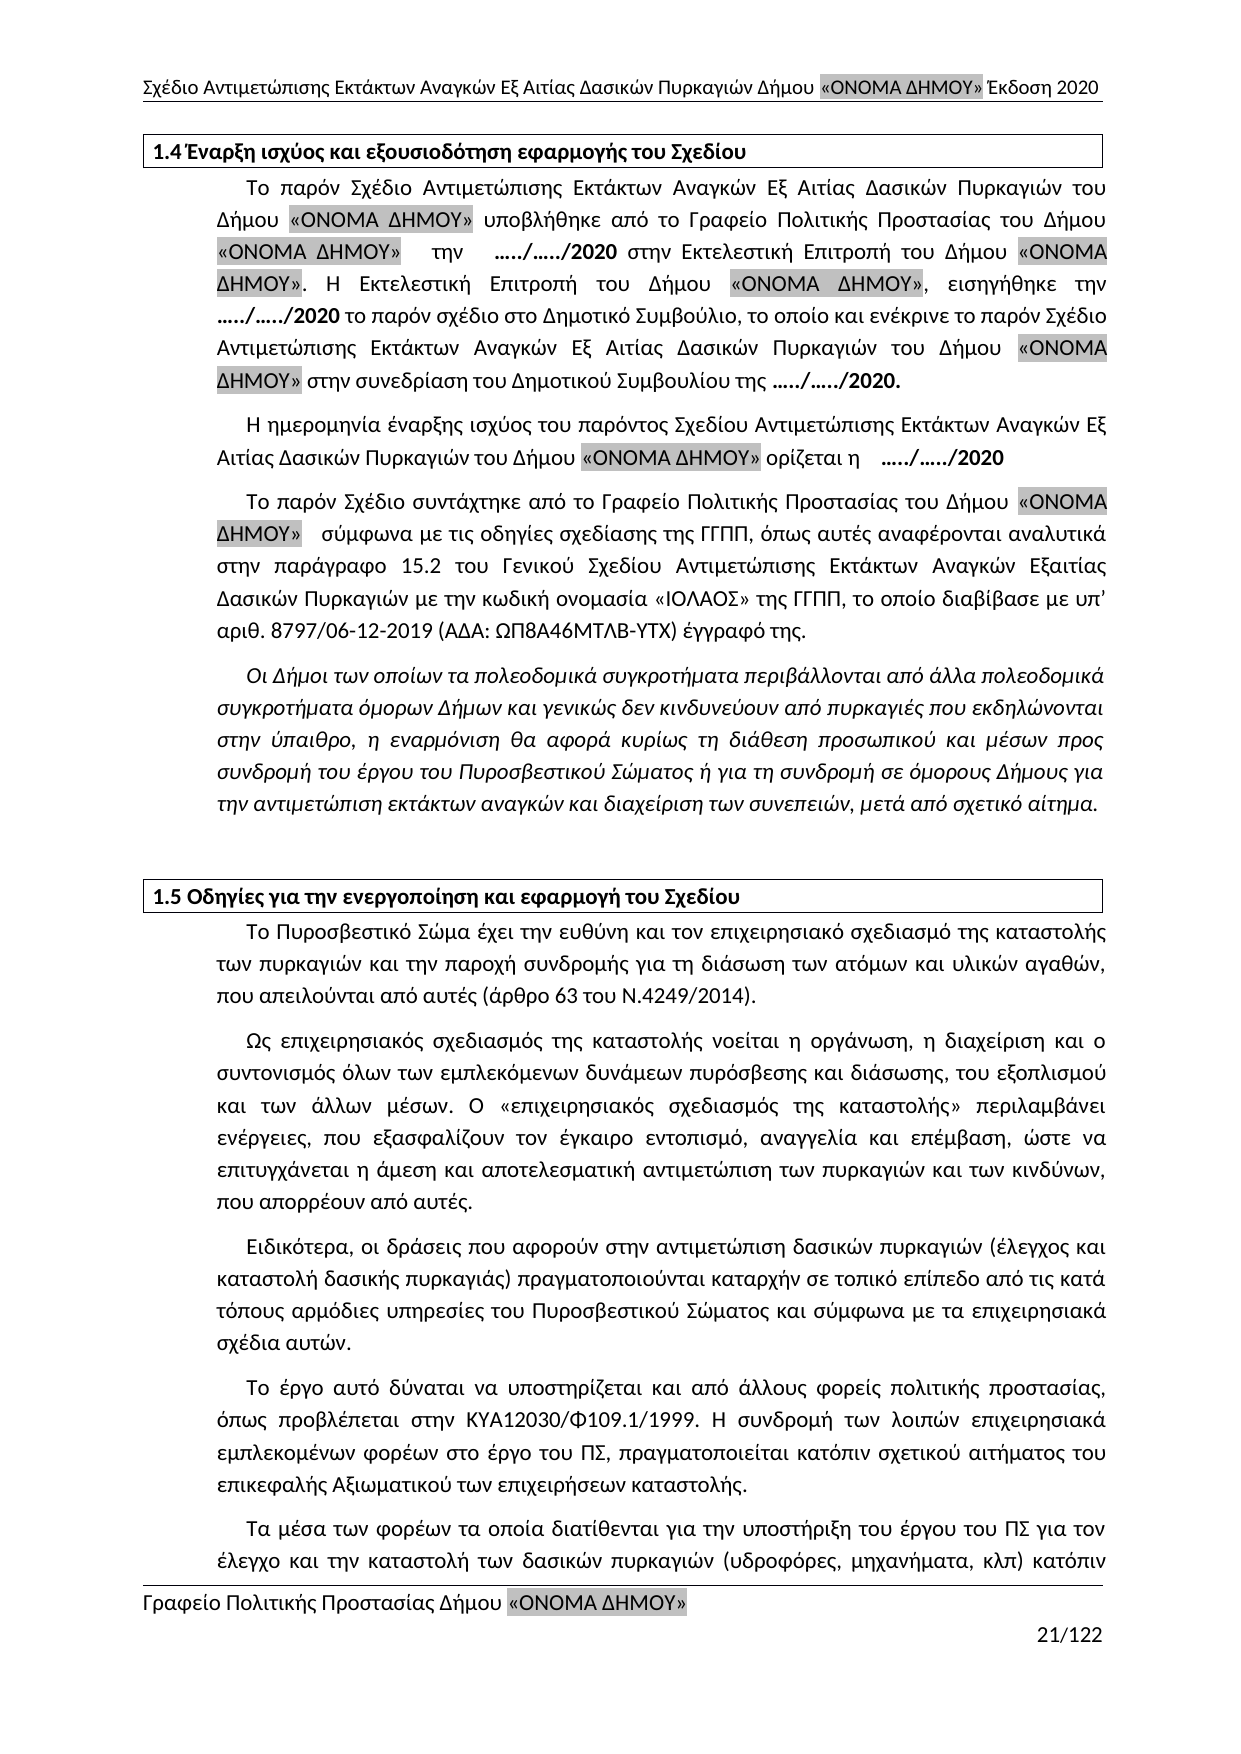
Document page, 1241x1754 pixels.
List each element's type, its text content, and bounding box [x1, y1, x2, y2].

text Το έργο αυτό δύναται να υποστηρίζεται και από άλλους φορείς πολιτικής προστασίας, όπως προβλέπεται στην ΚΥΑ12030/Φ109.1/1999. Η συνδρομή των λοιπών επιχειρησιακά εμπλεκομένων φορέων στο έργο του ΠΣ, πραγματοποιείται κατόπιν σχετικού αιτήματος του επικεφαλής Αξιωματικού των επιχειρήσεων καταστολής. [217, 1373, 1107, 1498]
subtitle 1.4 Έναρξη ισχύος και εξουσιοδότηση εφαρμογής του Σχεδίου [144, 135, 1102, 167]
text Ως επιχειρησιακός σχεδιασμός της καταστολής νοείται η οργάνωση, η διαχείριση και ο συντονισμός όλων των εμπλεκόμενων δυνάμεων πυρόσβεσης και διάσωσης, του εξοπλισμού και των άλλων μέσων. Ο «επιχειρησιακός σχεδιασμός της καταστολής» περιλαμβάνει ενέργειες, που εξασφαλίζουν τον έγκαιρο εντοπισμό, αναγγελία και επέμβαση, ώστε να επιτυγχάνεται η άμεση και αποτελεσματική αντιμετώπιση των πυρκαγιών και των κινδύνων, που απορρέουν από αυτές. [217, 1026, 1107, 1215]
text Η ημερομηνία έναρξης ισχύος του παρόντος Σχεδίου Αντιμετώπισης Εκτάκτων Αναγκών Εξ Αιτίας Δασικών Πυρκαγιών του Δήμου «ΟΝΟΜΑ ΔΗΜΟΥ» ορίζεται η …../…../2020 [217, 410, 1107, 471]
text Το παρόν Σχέδιο συντάχτηκε από το Γραφείο Πολιτικής Προστασίας του Δήμου «ΟΝΟΜΑ ΔΗΜΟΥ» σύμφωνα με τις οδηγίες σχεδίασης της ΓΓΠΠ, όπως αυτές αναφέρονται αναλυτικά στην παράγραφο 15.2 του Γενικού Σχεδίου Αντιμετώπισης Εκτάκτων Αναγκών Εξαιτίας Δασικών Πυρκαγιών με την κωδική ονομασία «ΙΟΛΑΟΣ» της ΓΓΠΠ, το οποίο διαβίβασε με υπ’ αριθ. 8797/06-12-2019 (ΑΔΑ: ΩΠ8Α46ΜΤΛΒ-ΥΤΧ) έγγραφό της. [217, 487, 1107, 644]
text Ειδικότερα, οι δράσεις που αφορούν στην αντιμετώπιση δασικών πυρκαγιών (έλεγχος και καταστολή δασικής πυρκαγιάς) πραγματοποιούνται καταρχήν σε τοπικό επίπεδο από τις κατά τόπους αρμόδιες υπηρεσίες του Πυροσβεστικού Σώματος και σύμφωνα με τα επιχειρησιακά σχέδια αυτών. [217, 1232, 1107, 1357]
text Τα μέσα των φορέων τα οποία διατίθενται για την υποστήριξη του έργου του ΠΣ για τον έλεγχο και την καταστολή των δασικών πυρκαγιών (υδροφόρες, μηχανήματα, κλπ) κατόπιν [217, 1514, 1107, 1575]
subtitle 1.5 Οδηγίες για την ενεργοποίηση και εφαρμογή του Σχεδίου [144, 880, 1102, 912]
text Το παρόν Σχέδιο Αντιμετώπισης Εκτάκτων Αναγκών Εξ Αιτίας Δασικών Πυρκαγιών του Δήμου «ΟΝΟΜΑ ΔΗΜΟΥ» υποβλήθηκε από το Γραφείο Πολιτικής Προστασίας του Δήμου «ΟΝΟΜΑ ΔΗΜΟΥ» την …../…../2020 στην Εκτελεστική Επιτροπή του Δήμου «ΟΝΟΜΑ ΔΗΜΟΥ». Η Εκτελεστική Επιτροπή του Δήμου «ΟΝΟΜΑ ΔΗΜΟΥ», εισηγήθηκε την …../…../2020 το παρόν σχέδιο στο Δημοτικό Συμβούλιο, το οποίο και ενέκρινε το παρόν Σχέδιο Αντιμετώπισης Εκτάκτων Αναγκών Εξ Αιτίας Δασικών Πυρκαγιών του Δήμου «ΟΝΟΜΑ ΔΗΜΟΥ» στην συνεδρίαση του Δημοτικού Συμβουλίου της …../…../2020. [217, 173, 1107, 394]
text Oι Δήμοι των οποίων τα πολεοδομικά συγκροτήματα περιβάλλονται από άλλα πολεοδομικά συγκροτήματα όμορων Δήμων και γενικώς δεν κινδυνεύουν από πυρκαγιές που εκδηλώνονται στην ύπαιθρο, η εναρμόνιση θα αφορά κυρίως τη διάθεση προσωπικού και μέσων προς συνδρομή του έργου του Πυροσβεστικού Σώματος ή για τη συνδρομή σε όμορους Δήμους για την αντιμετώπιση εκτάκτων αναγκών και διαχείριση των συνεπειών, μετά από σχετικό αίτημα. [217, 661, 1107, 817]
text Το Πυροσβεστικό Σώμα έχει την ευθύνη και τον επιχειρησιακό σχεδιασμό της καταστολής των πυρκαγιών και την παροχή συνδρομής για τη διάσωση των ατόμων και υλικών αγαθών, που απειλούνται από αυτές (άρθρο 63 του Ν.4249/2014). [217, 917, 1107, 1010]
